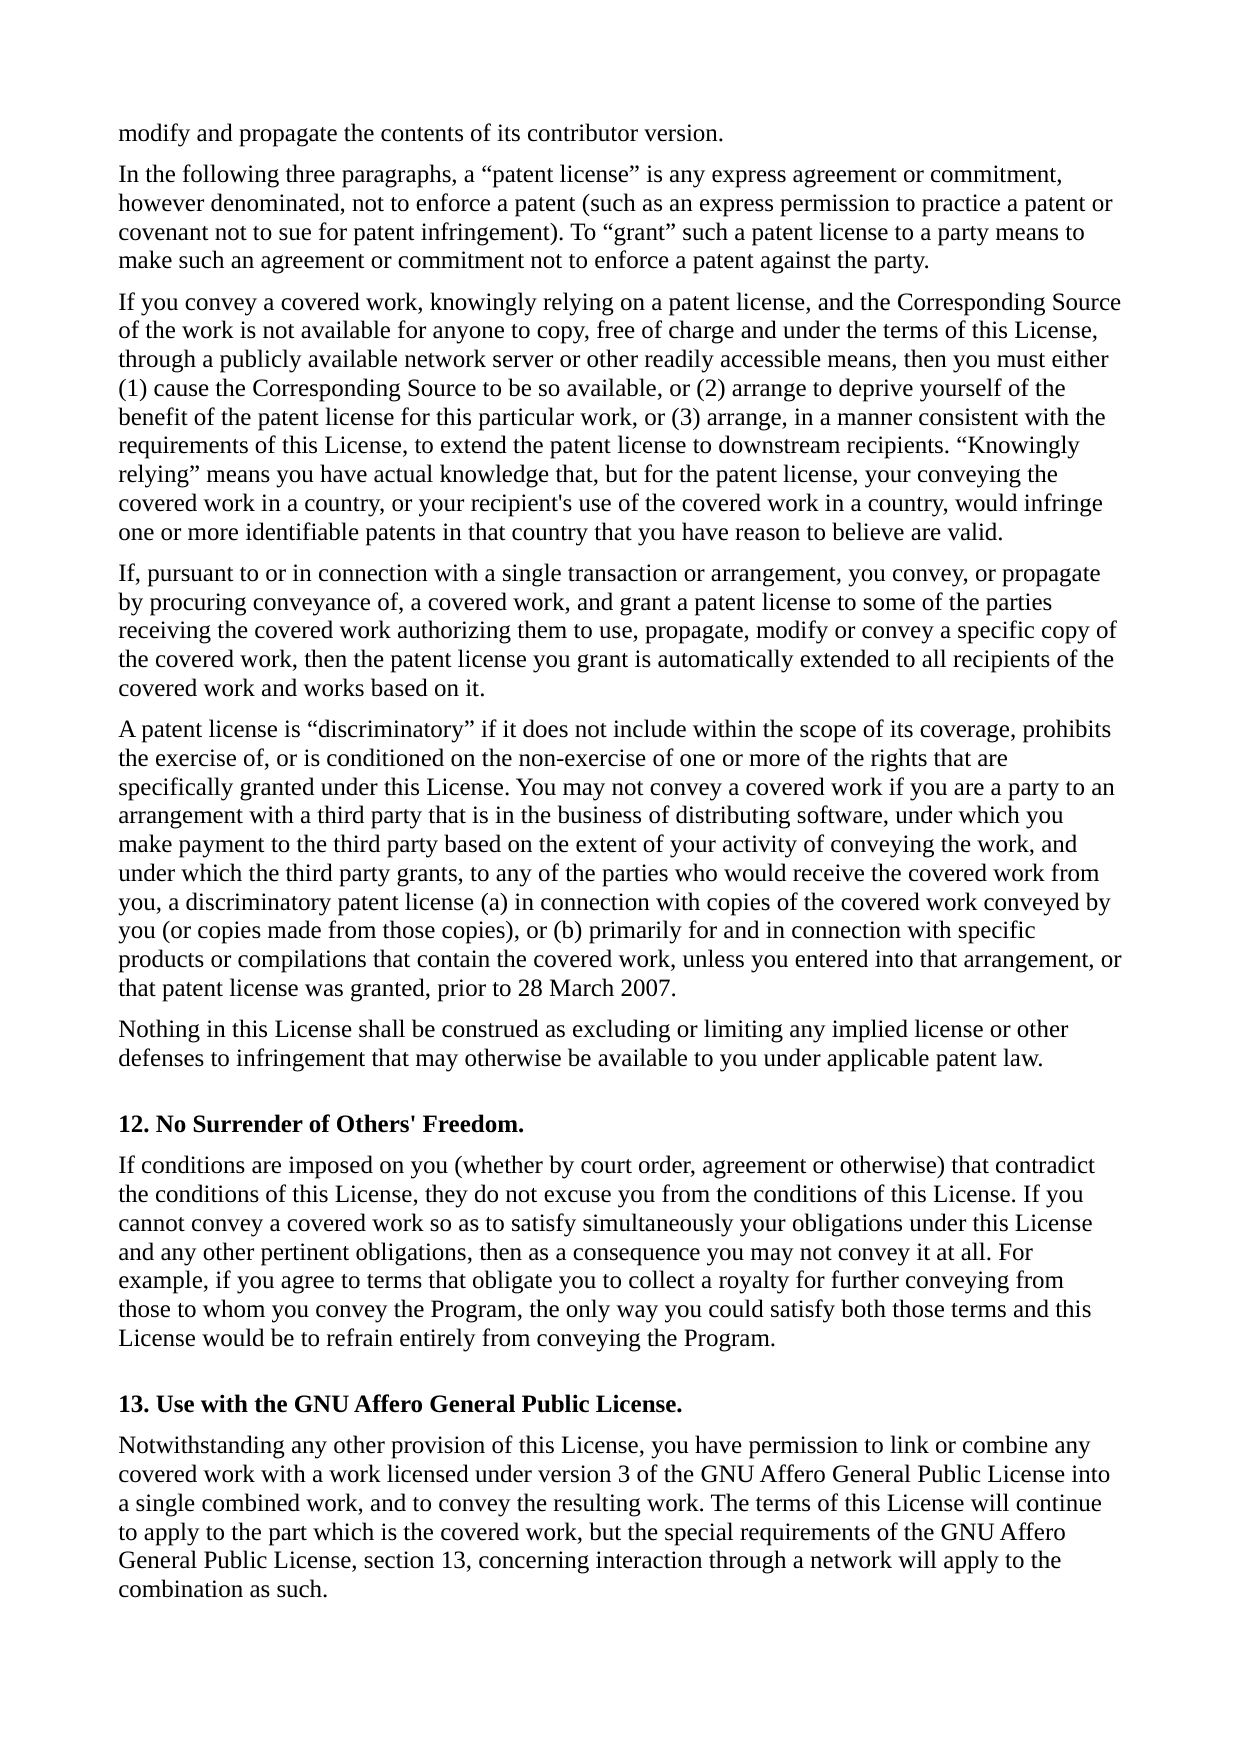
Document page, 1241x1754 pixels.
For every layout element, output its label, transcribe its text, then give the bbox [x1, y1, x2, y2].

subtitle 12. No Surrender of Others' Freedom. [118, 1109, 1122, 1138]
text A patent license is “discriminatory” if it does not include within the scope of its coverage, prohibits the exercise of, or is conditioned on the non-exercise of one or more of the rights that are specifically granted under this License. You may not convey a covered work if you are a party to an arrangement with a third party that is in the business of distributing software, under which you make payment to the third party based on the extent of your activity of conveying the work, and under which the third party grants, to any of the parties who would receive the covered work from you, a discriminatory patent license (a) in connection with copies of the covered work conveyed by you (or copies made from those copies), or (b) primarily for and in connection with specific products or compilations that contain the covered work, unless you entered into that arrangement, or that patent license was granted, prior to 28 March 2007. [118, 714, 1122, 1002]
text If you convey a covered work, knowingly relying on a patent license, and the Corresponding Source of the work is not available for anyone to copy, free of charge and under the terms of this License, through a publicly available network server or other readily accessible means, then you must either (1) cause the Corresponding Source to be so available, or (2) arrange to deprive yourself of the benefit of the patent license for this particular work, or (3) arrange, in a manner consistent with the requirements of this License, to extend the patent license to downstream recipients. “Knowingly relying” means you have actual knowledge that, but for the patent license, your conveying the covered work in a country, or your recipient's use of the covered work in a country, would infringe one or more identifiable patents in that country that you have reason to believe are valid. [118, 287, 1122, 546]
text In the following three paragraphs, a “patent license” is any express agreement or commitment, however denominated, not to enforce a patent (such as an express permission to practice a patent or covenant not to sue for patent infringement). To “grant” such a patent license to a party means to make such an agreement or commitment not to enforce a patent against the party. [118, 159, 1122, 274]
subtitle 13. Use with the GNU Affero General Public License. [118, 1389, 1122, 1418]
text Notwithstanding any other provision of this License, you have permission to link or combine any covered work with a work licensed under version 3 of the GNU Affero General Public License into a single combined work, and to convey the resulting work. The terms of this License will continue to apply to the part which is the covered work, but the special requirements of the GNU Affero General Public License, section 13, concerning interaction through a network will apply to the combination as such. [118, 1431, 1122, 1603]
text If, pursuant to or in connection with a single transaction or arrangement, you convey, or propagate by procuring conveyance of, a covered work, and grant a patent license to some of the parties receiving the covered work authorizing them to use, propagate, modify or convey a specific copy of the covered work, then the patent license you grant is automatically extended to all recipients of the covered work and works based on it. [118, 558, 1122, 702]
text Nothing in this License shall be construed as excluding or limiting any implied license or other defenses to infringement that may otherwise be available to you under applicable patent law. [118, 1014, 1122, 1072]
text If conditions are imposed on you (whether by court order, agreement or otherwise) that contradict the conditions of this License, they do not excuse you from the conditions of this License. If you cannot convey a covered work so as to satisfy simultaneously your obligations under this License and any other pertinent obligations, then as a consequence you may not convey it at all. For example, if you agree to terms that obligate you to collect a royalty for further conveying from those to whom you convey the Program, the only way you could satisfy both those terms and this License would be to refrain entirely from conveying the Program. [118, 1151, 1122, 1352]
text modify and propagate the contents of its contributor version. [118, 118, 1122, 147]
